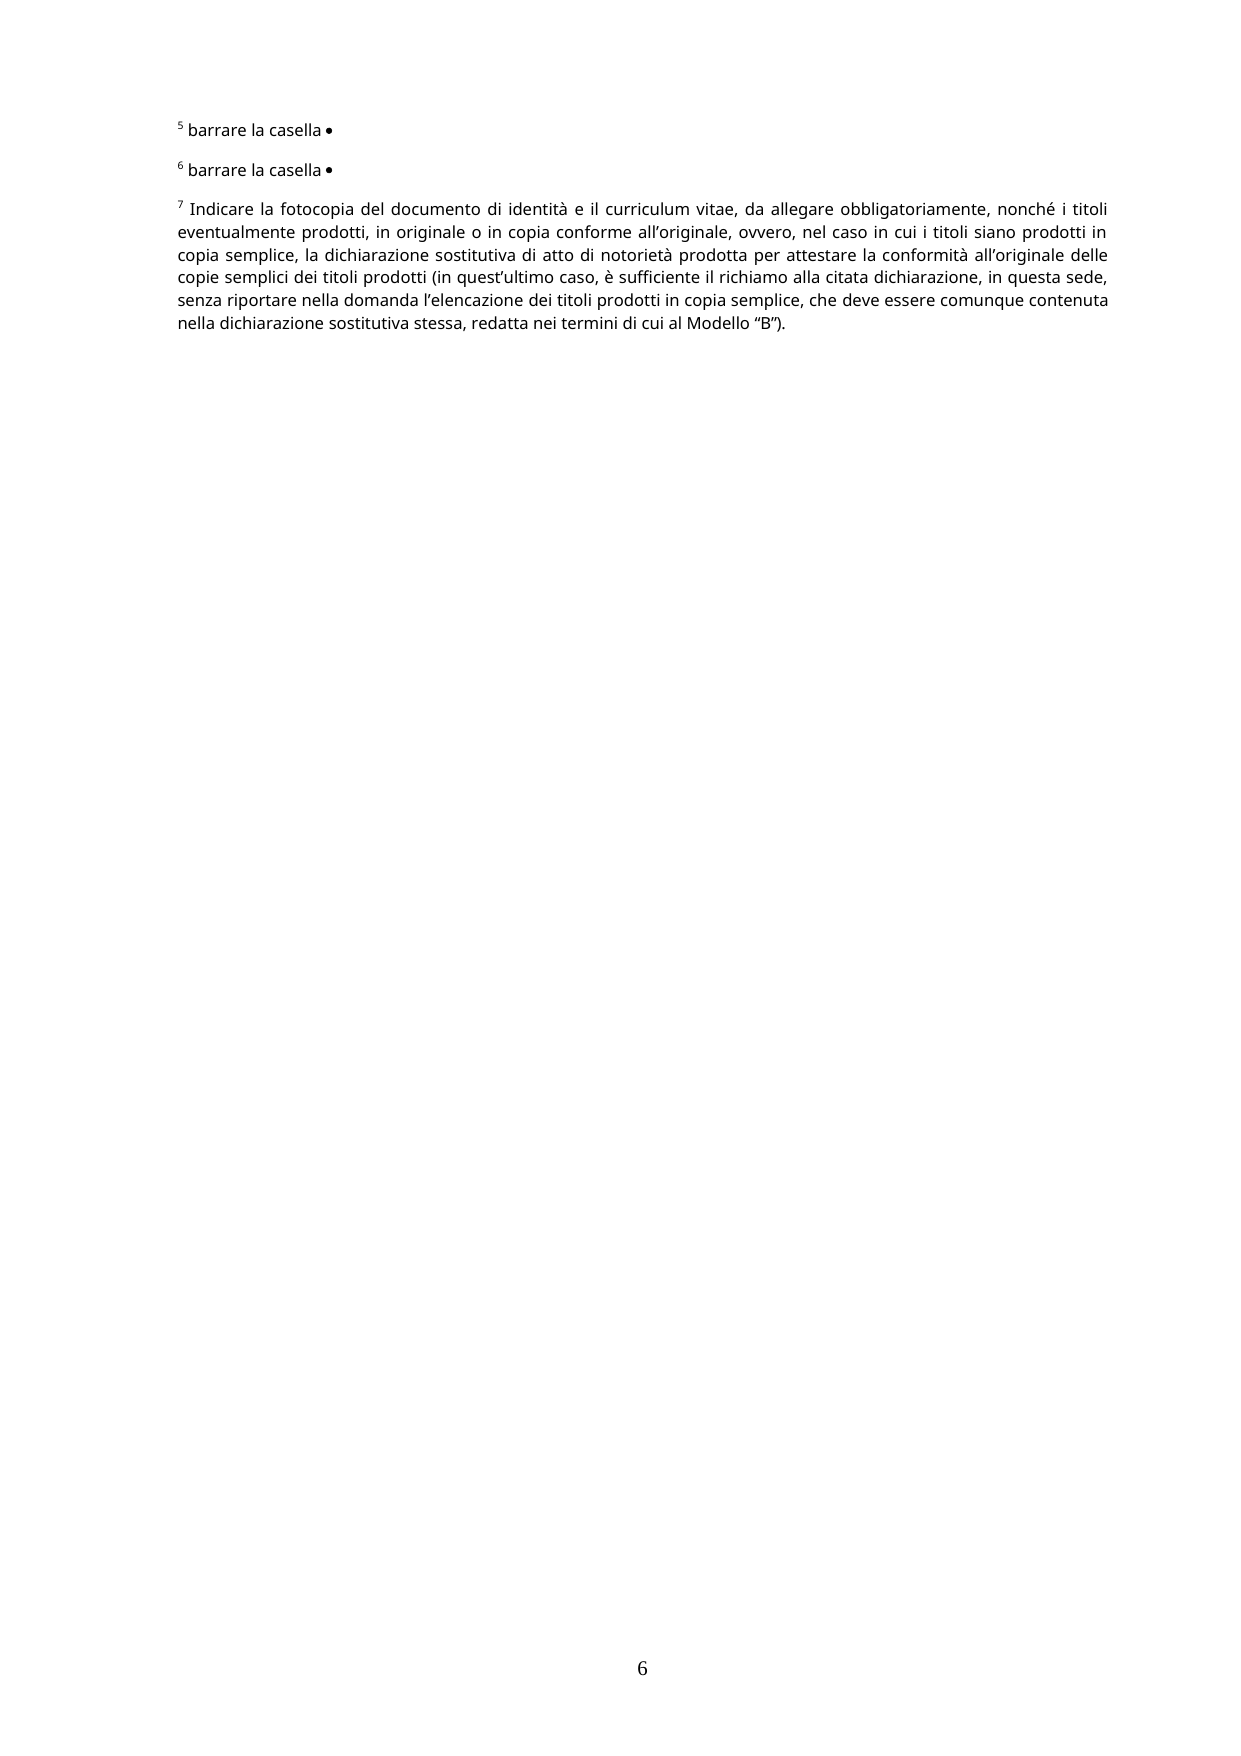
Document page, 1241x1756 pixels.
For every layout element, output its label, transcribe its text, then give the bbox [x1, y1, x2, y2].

text 5 barrare la casella  [177, 119, 1132, 141]
text 6 barrare la casella  [177, 158, 1132, 181]
text 7 Indicare la fotocopia del documento di identità e il curriculum vitae, da allegare obbligatoriamente, nonché i titoli eventualmente prodotti, in originale o in copia conforme all’originale, ovvero, nel caso in cui i titoli siano prodotti in copia semplice, la dichiarazione sostitutiva di atto di notorietà prodotta per attestare la conformità all’originale delle copie semplici dei titoli prodotti (in quest’ultimo caso, è sufficiente il richiamo alla citata dichiarazione, in questa sede, senza riportare nella domanda l’elencazione dei titoli prodotti in copia semplice, che deve essere comunque contenuta nella dichiarazione sostitutiva stessa, redatta nei termini di cui al Modello “B”). [177, 198, 1109, 334]
